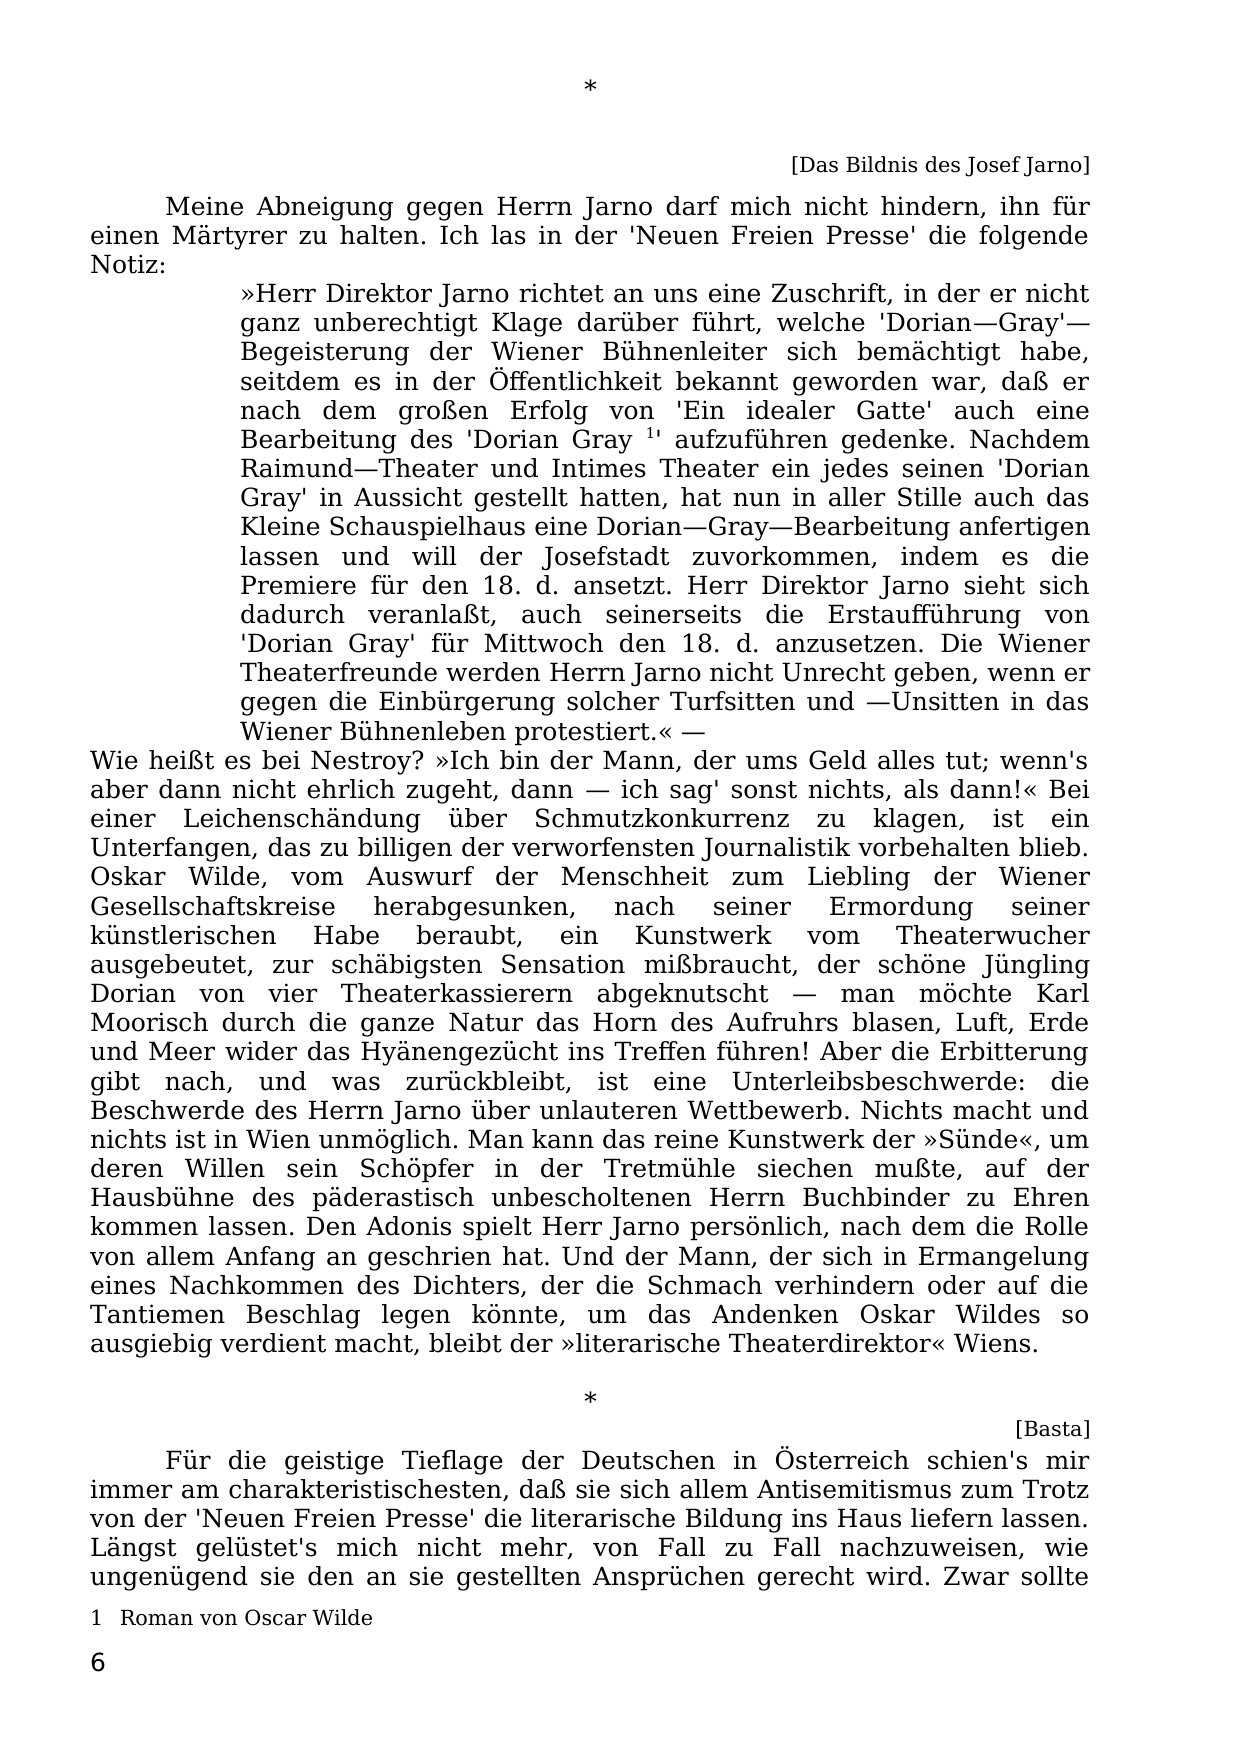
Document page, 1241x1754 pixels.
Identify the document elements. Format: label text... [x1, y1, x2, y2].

text Wie heißt es bei Nestroy? »Ich bin der Mann, der ums Geld alles tut; wenn's aber dann nicht ehrlich zugeht, dann — ich sag' sonst nichts, als dann!« Bei einer Leichenschändung über Schmutzkonkurrenz zu klagen, ist ein Unterfangen, das zu billigen der verworfensten Journalistik vorbehalten blieb. Oskar Wilde, vom Auswurf der Menschheit zum Liebling der Wiener Gesellschaftskreise herabgesunken, nach seiner Ermordung seiner künstlerischen Habe beraubt, ein Kunstwerk vom Theaterwucher ausgebeutet, zur schäbigsten Sensation mißbraucht, der schöne Jüngling Dorian von vier Theaterkassierern abgeknutscht — man möchte Karl Moorisch durch die ganze Natur das Horn des Aufruhrs blasen, Luft, Erde und Meer wider das Hyänengezücht ins Treffen führen! Aber die Erbitterung gibt nach, und was zurückbleibt, ist eine Unterleibsbeschwerde: die Beschwerde des Herrn Jarno über unlauteren Wettbewerb. Nichts macht und nichts ist in Wien unmöglich. Man kann das reine Kunstwerk der »Sünde«, um deren Willen sein Schöpfer in der Tretmühle siechen mußte, auf der Hausbühne des päderastisch unbescholtenen Herrn Buchbinder zu Ehren kommen lassen. Den Adonis spielt Herr Jarno persönlich, nach dem die Rolle von allem Anfang an geschrien hat. Und der Mann, der sich in Ermangelung eines Nachkommen des Dichters, der die Schmach verhindern oder auf die Tantiemen Beschlag legen könnte, um das Andenken Oskar Wildes so ausgiebig verdient macht, bleibt der »literarische Theaterdirektor« Wiens. [90, 746, 1091, 1358]
text [Basta] [90, 1417, 1091, 1441]
text Für die geistige Tieflage der Deutschen in Österreich schien's mir immer am charakteristischesten, daß sie sich allem Antisemitismus zum Trotz von der 'Neuen Freien Presse' die literarische Bildung ins Haus liefern lassen. Längst gelüstet's mich nicht mehr, von Fall zu Fall nachzuweisen, wie ungenügend sie den an sie gestellten Ansprüchen gerecht wird. Zwar sollte [90, 1441, 1091, 1592]
text Meine Abneigung gegen Herrn Jarno darf mich nicht hindern, ihn für einen Märtyrer zu halten. Ich las in der 'Neuen Freien Presse' die folgende Notiz: [90, 177, 1091, 279]
text * [90, 1387, 1091, 1417]
text »Herr Direktor Jarno richtet an uns eine Zuschrift, in der er nicht ganz unberechtigt Klage darüber führt, welche 'Dorian—Gray'— Begeisterung der Wiener Bühnenleiter sich bemächtigt habe, seitdem es in der Öffentlichkeit bekannt geworden war, daß er nach dem großen Erfolg von 'Ein idealer Gatte' auch eine Bearbeitung des 'Dorian Gray ' aufzuführen gedenke. Nachdem Raimund—Theater und Intimes Theater ein jedes seinen 'Dorian Gray' in Aussicht gestellt hatten, hat nun in aller Stille auch das Kleine Schauspielhaus eine Dorian—Gray—Bearbeitung anfertigen lassen und will der Josefstadt zuvorkommen, indem es die Premiere für den 18. d. ansetzt. Herr Direktor Jarno sieht sich dadurch veranlaßt, auch seinerseits die Erstaufführung von 'Dorian Gray' für Mittwoch den 18. d. anzusetzen. Die Wiener Theaterfreunde werden Herrn Jarno nicht Unrecht geben, wenn er gegen die Einbürgerung solcher Turfsitten und —Unsitten in das Wiener Bühnenleben protestiert.« — [240, 279, 1091, 746]
text Roman von Oscar Wilde [90, 1606, 1091, 1631]
text [Das Bildnis des Josef Jarno] [90, 153, 1091, 177]
text * [90, 75, 1091, 104]
